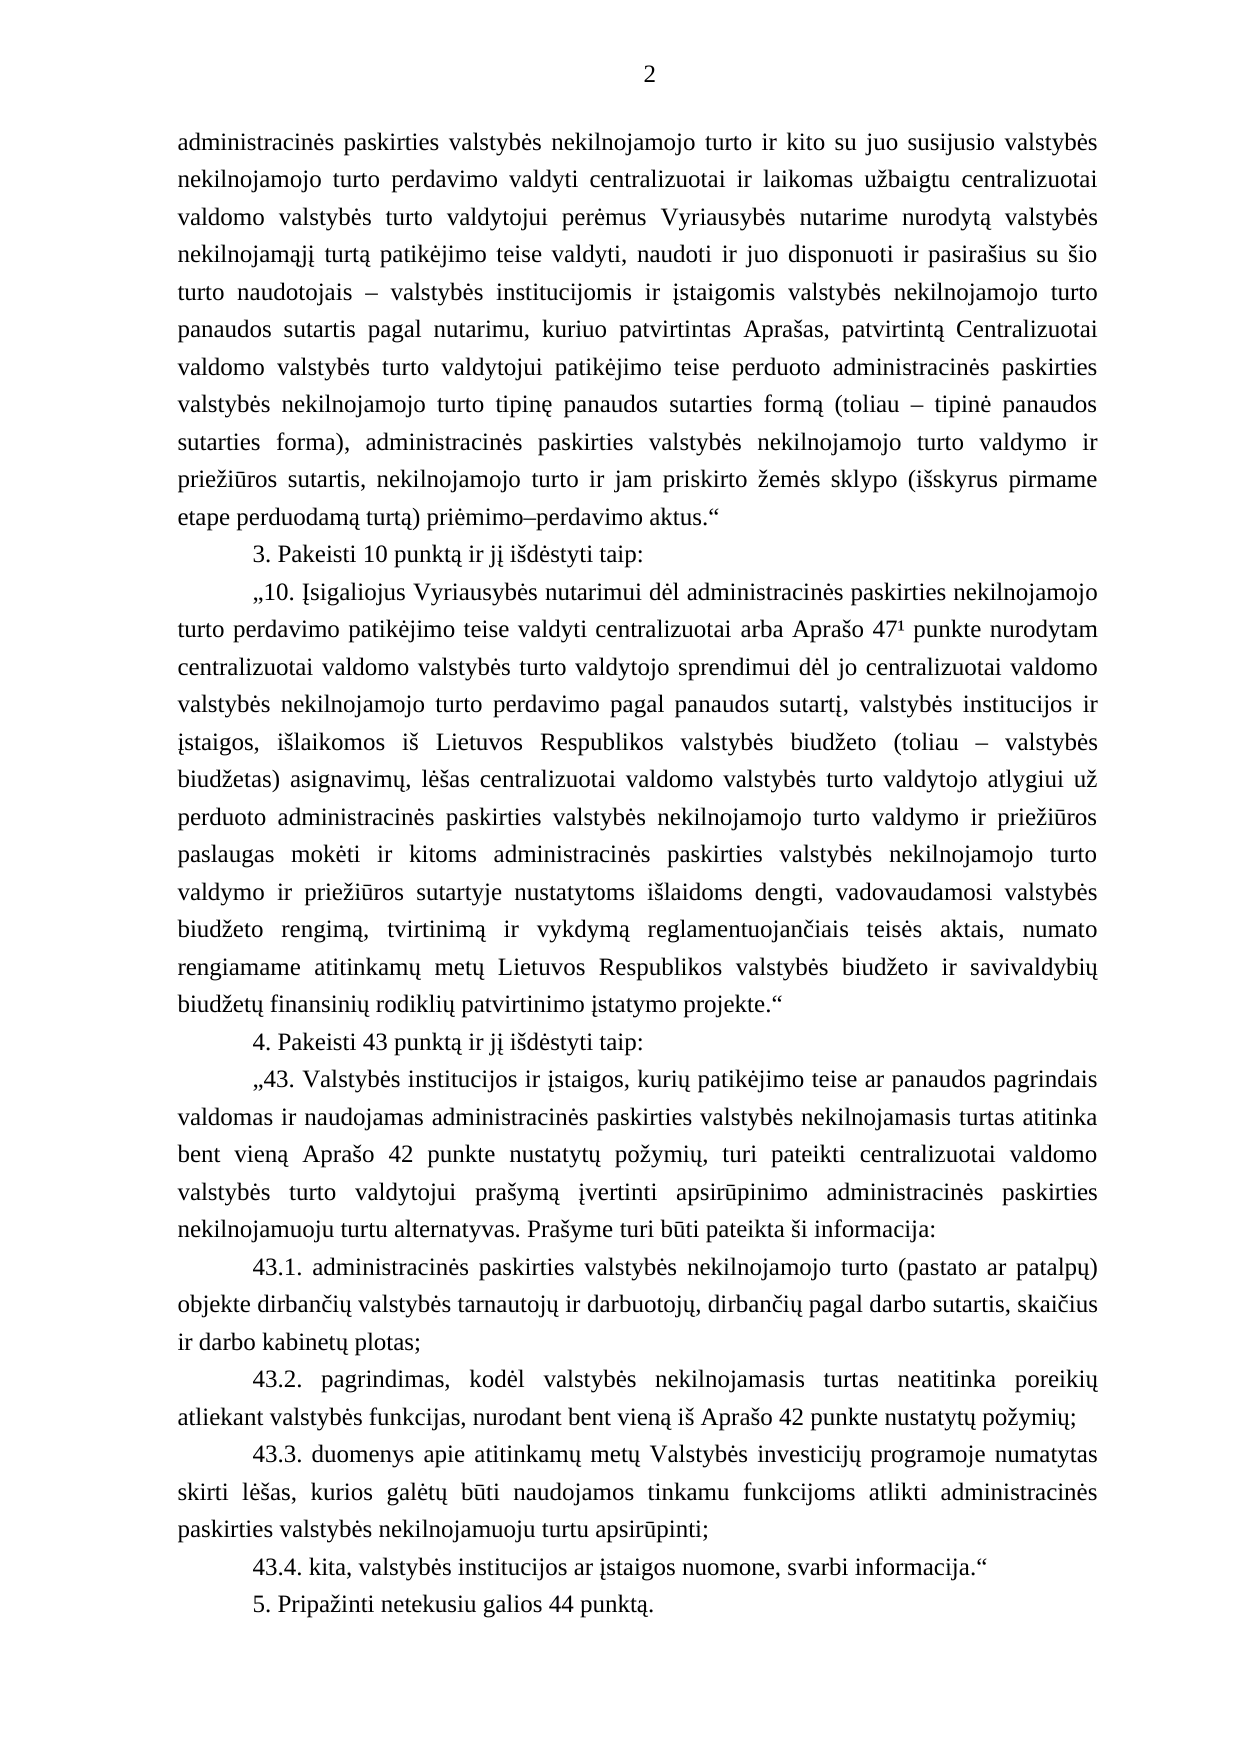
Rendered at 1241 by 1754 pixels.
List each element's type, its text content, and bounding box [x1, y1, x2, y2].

text 43.2. pagrindimas, kodėl valstybės nekilnojamasis turtas neatitinka poreikių atliekant valstybės funkcijas, nurodant bent vieną iš Aprašo 42 punkte nustatytų požymių; [177, 1356, 1098, 1431]
text 43.3. duomenys apie atitinkamų metų Valstybės investicijų programoje numatytas skirti lėšas, kurios galėtų būti naudojamos tinkamu funkcijoms atlikti administracinės paskirties valstybės nekilnojamuoju turtu apsirūpinti; [177, 1431, 1098, 1543]
text 3. Pakeisti 10 punktą ir jį išdėstyti taip: [177, 531, 1098, 568]
text „10. Įsigaliojus Vyriausybės nutarimui dėl administracinės paskirties nekilnojamojo turto perdavimo patikėjimo teise valdyti centralizuotai arba Aprašo 47¹ punkte nurodytam centralizuotai valdomo valstybės turto valdytojo sprendimui dėl jo centralizuotai valdomo valstybės nekilnojamojo turto perdavimo pagal panaudos sutartį, valstybės institucijos ir įstaigos, išlaikomos iš Lietuvos Respublikos valstybės biudžeto (toliau – valstybės biudžetas) asignavimų, lėšas centralizuotai valdomo valstybės turto valdytojo atlygiui už perduoto administracinės paskirties valstybės nekilnojamojo turto valdymo ir priežiūros paslaugas mokėti ir kitoms administracinės paskirties valstybės nekilnojamojo turto valdymo ir priežiūros sutartyje nustatytoms išlaidoms dengti, vadovaudamosi valstybės biudžeto rengimą, tvirtinimą ir vykdymą reglamentuojančiais teisės aktais, numato rengiamame atitinkamų metų Lietuvos Respublikos valstybės biudžeto ir savivaldybių biudžetų finansinių rodiklių patvirtinimo įstatymo projekte.“ [177, 568, 1098, 1018]
text administracinės paskirties valstybės nekilnojamojo turto ir kito su juo susijusio valstybės nekilnojamojo turto perdavimo valdyti centralizuotai ir laikomas užbaigtu centralizuotai valdomo valstybės turto valdytojui perėmus Vyriausybės nutarime nurodytą valstybės nekilnojamąjį turtą patikėjimo teise valdyti, naudoti ir juo disponuoti ir pasirašius su šio turto naudotojais – valstybės institucijomis ir įstaigomis valstybės nekilnojamojo turto panaudos sutartis pagal nutarimu, kuriuo patvirtintas Aprašas, patvirtintą Centralizuotai valdomo valstybės turto valdytojui patikėjimo teise perduoto administracinės paskirties valstybės nekilnojamojo turto tipinę panaudos sutarties formą (toliau – tipinė panaudos sutarties forma), administracinės paskirties valstybės nekilnojamojo turto valdymo ir priežiūros sutartis, nekilnojamojo turto ir jam priskirto žemės sklypo (išskyrus pirmame etape perduodamą turtą) priėmimo–perdavimo aktus.“ [177, 118, 1098, 531]
text 4. Pakeisti 43 punktą ir jį išdėstyti taip: [177, 1018, 1098, 1056]
text 43.4. kita, valstybės institucijos ar įstaigos nuomone, svarbi informacija.“ [177, 1543, 1098, 1581]
text 43.1. administracinės paskirties valstybės nekilnojamojo turto (pastato ar patalpų) objekte dirbančių valstybės tarnautojų ir darbuotojų, dirbančių pagal darbo sutartis, skaičius ir darbo kabinetų plotas; [177, 1243, 1098, 1356]
text „43. Valstybės institucijos ir įstaigos, kurių patikėjimo teise ar panaudos pagrindais valdomas ir naudojamas administracinės paskirties valstybės nekilnojamasis turtas atitinka bent vieną Aprašo 42 punkte nustatytų požymių, turi pateikti centralizuotai valdomo valstybės turto valdytojui prašymą įvertinti apsirūpinimo administracinės paskirties nekilnojamuoju turtu alternatyvas. Prašyme turi būti pateikta ši informacija: [177, 1056, 1098, 1243]
text 5. Pripažinti netekusiu galios 44 punktą. [177, 1581, 1098, 1618]
